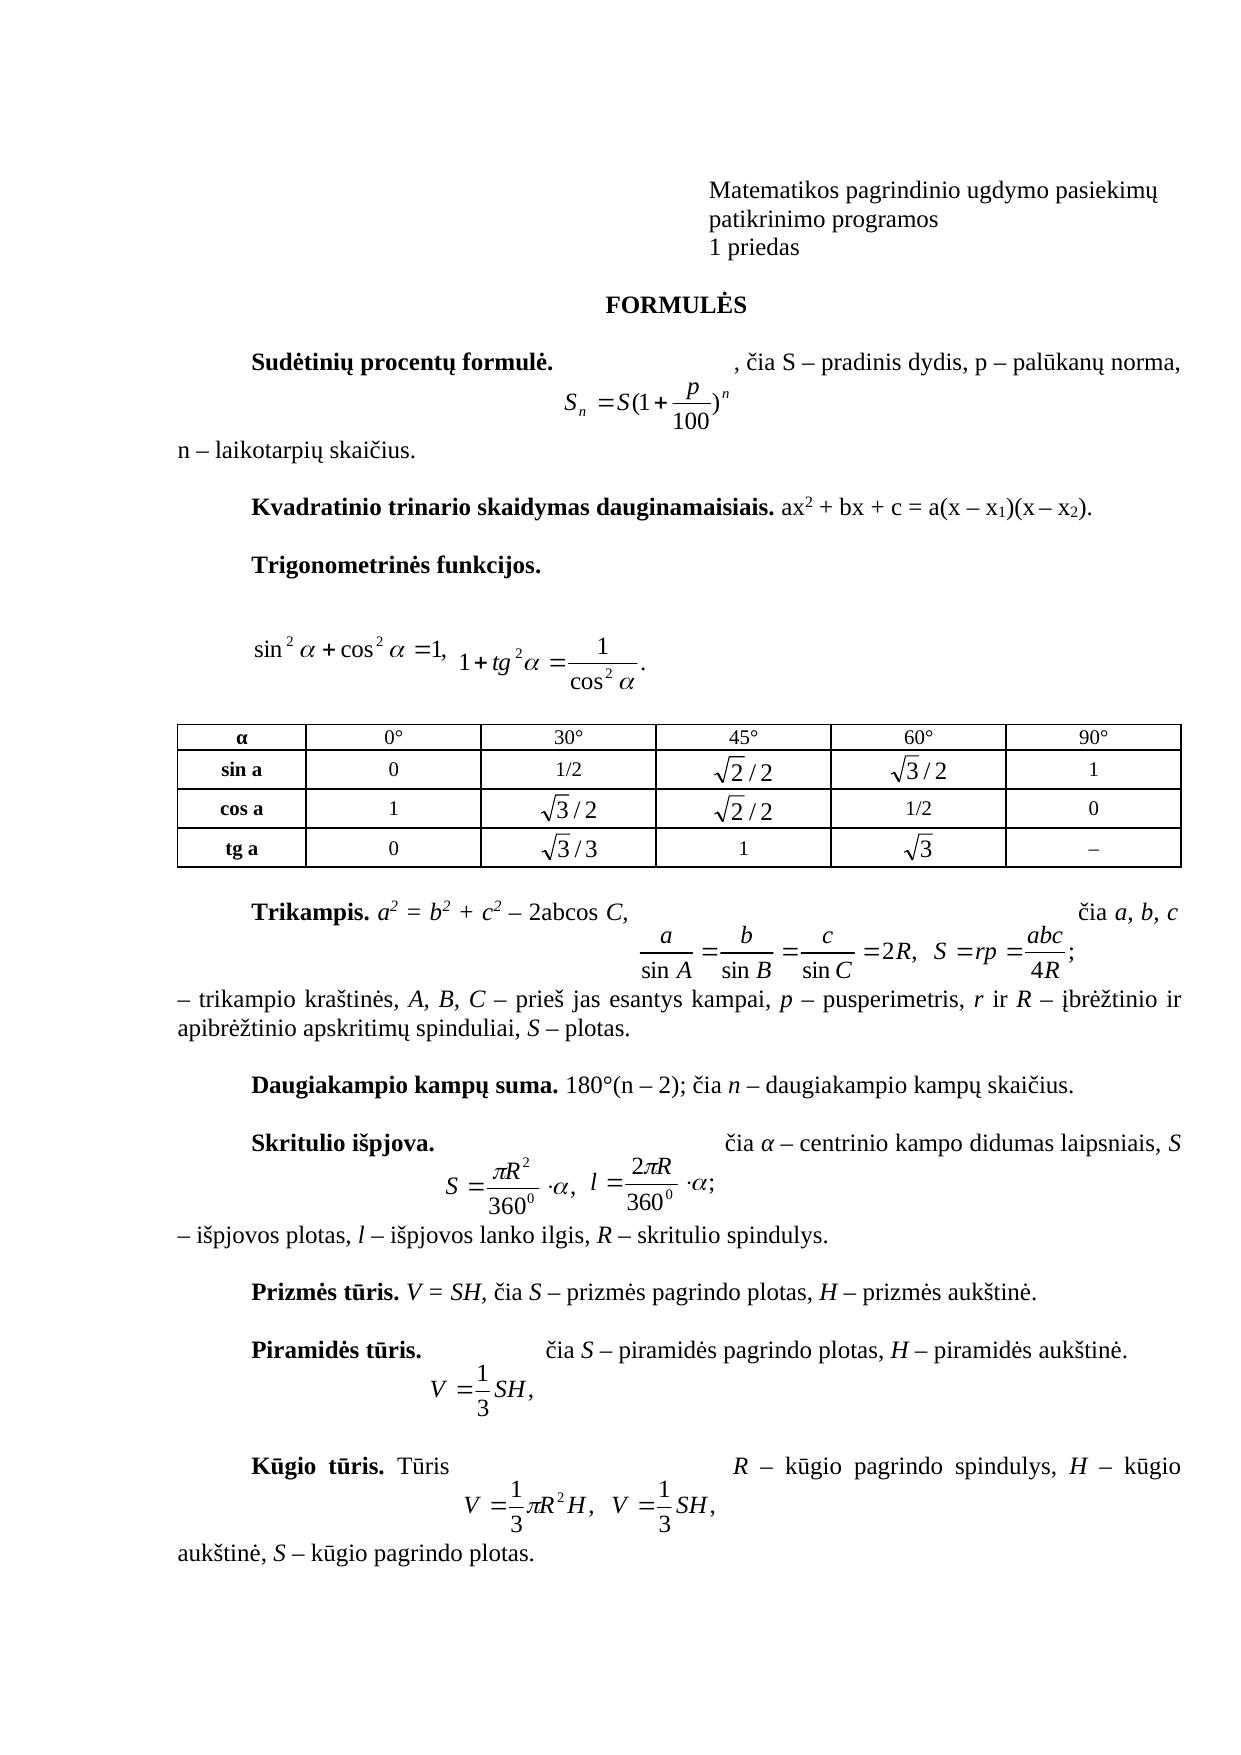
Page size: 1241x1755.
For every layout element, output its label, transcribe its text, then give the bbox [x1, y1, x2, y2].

text Prizmės tūris. V = SH, čia S – prizmės pagrindo plotas, H – prizmės aukštinė. [177, 1277, 1181, 1306]
text Trigonometrinės funkcijos. [177, 550, 1181, 578]
table_cell 0 [307, 751, 480, 788]
text Daugiakampio kampų suma. 180°(n – 2); čia n – daugiakampio kampų skaičius. [177, 1070, 1181, 1099]
table_cell 1/2 [482, 751, 655, 788]
table_cell 1 [307, 790, 480, 827]
text FORMULĖS [177, 290, 1181, 319]
text Kūgio tūris. Tūris R – kūgio pagrindo spindulys, H – kūgio aukštinė, S – kūgio pagrindo plotas. [177, 1451, 1181, 1567]
text Sudėtinių procentų formulė. , čia S – pradinis dydis, p – palūkanų norma, n – laikotarpių skaičius. [177, 347, 1181, 463]
table_cell cos a [178, 790, 305, 827]
table_cell [657, 790, 830, 827]
table_cell tg a [178, 829, 305, 866]
text 1 priedas [177, 232, 1181, 261]
text Matematikos pagrindinio ugdymo pasiekimų [177, 175, 1181, 204]
table_cell 1 [1007, 751, 1180, 788]
text Piramidės tūris. čia S – piramidės pagrindo plotas, H – piramidės aukštinė. [177, 1335, 1181, 1422]
table_cell 0 [307, 829, 480, 866]
table_cell 1/2 [832, 790, 1005, 827]
table_cell – [1007, 829, 1180, 866]
table_cell sin a [178, 751, 305, 788]
table_cell 0 [1007, 790, 1180, 827]
text Kvadratinio trinario skaidymas dauginamaisiais. ax2 + bx + c = a(x – x1)(x – x2). [177, 492, 1181, 521]
text patikrinimo programos [177, 204, 1181, 232]
table_cell [657, 751, 830, 788]
text Skritulio išpjova. čia α – centrinio kampo didumas laipsniais, S – išpjovos plotas, l – išpjovos lanko ilgis, R – skritulio spindulys. [177, 1128, 1181, 1248]
text Trikampis. a2 = b2 + c2 – 2abcos C, čia a, b, c – trikampio kraštinės, A, B, C – prieš jas esantys kampai, p – pusperimetris, r ir R – įbrėžtinio ir apibrėžtinio apskritimų spinduliai, S – plotas. [177, 897, 1181, 1041]
table_cell 1 [657, 829, 830, 866]
